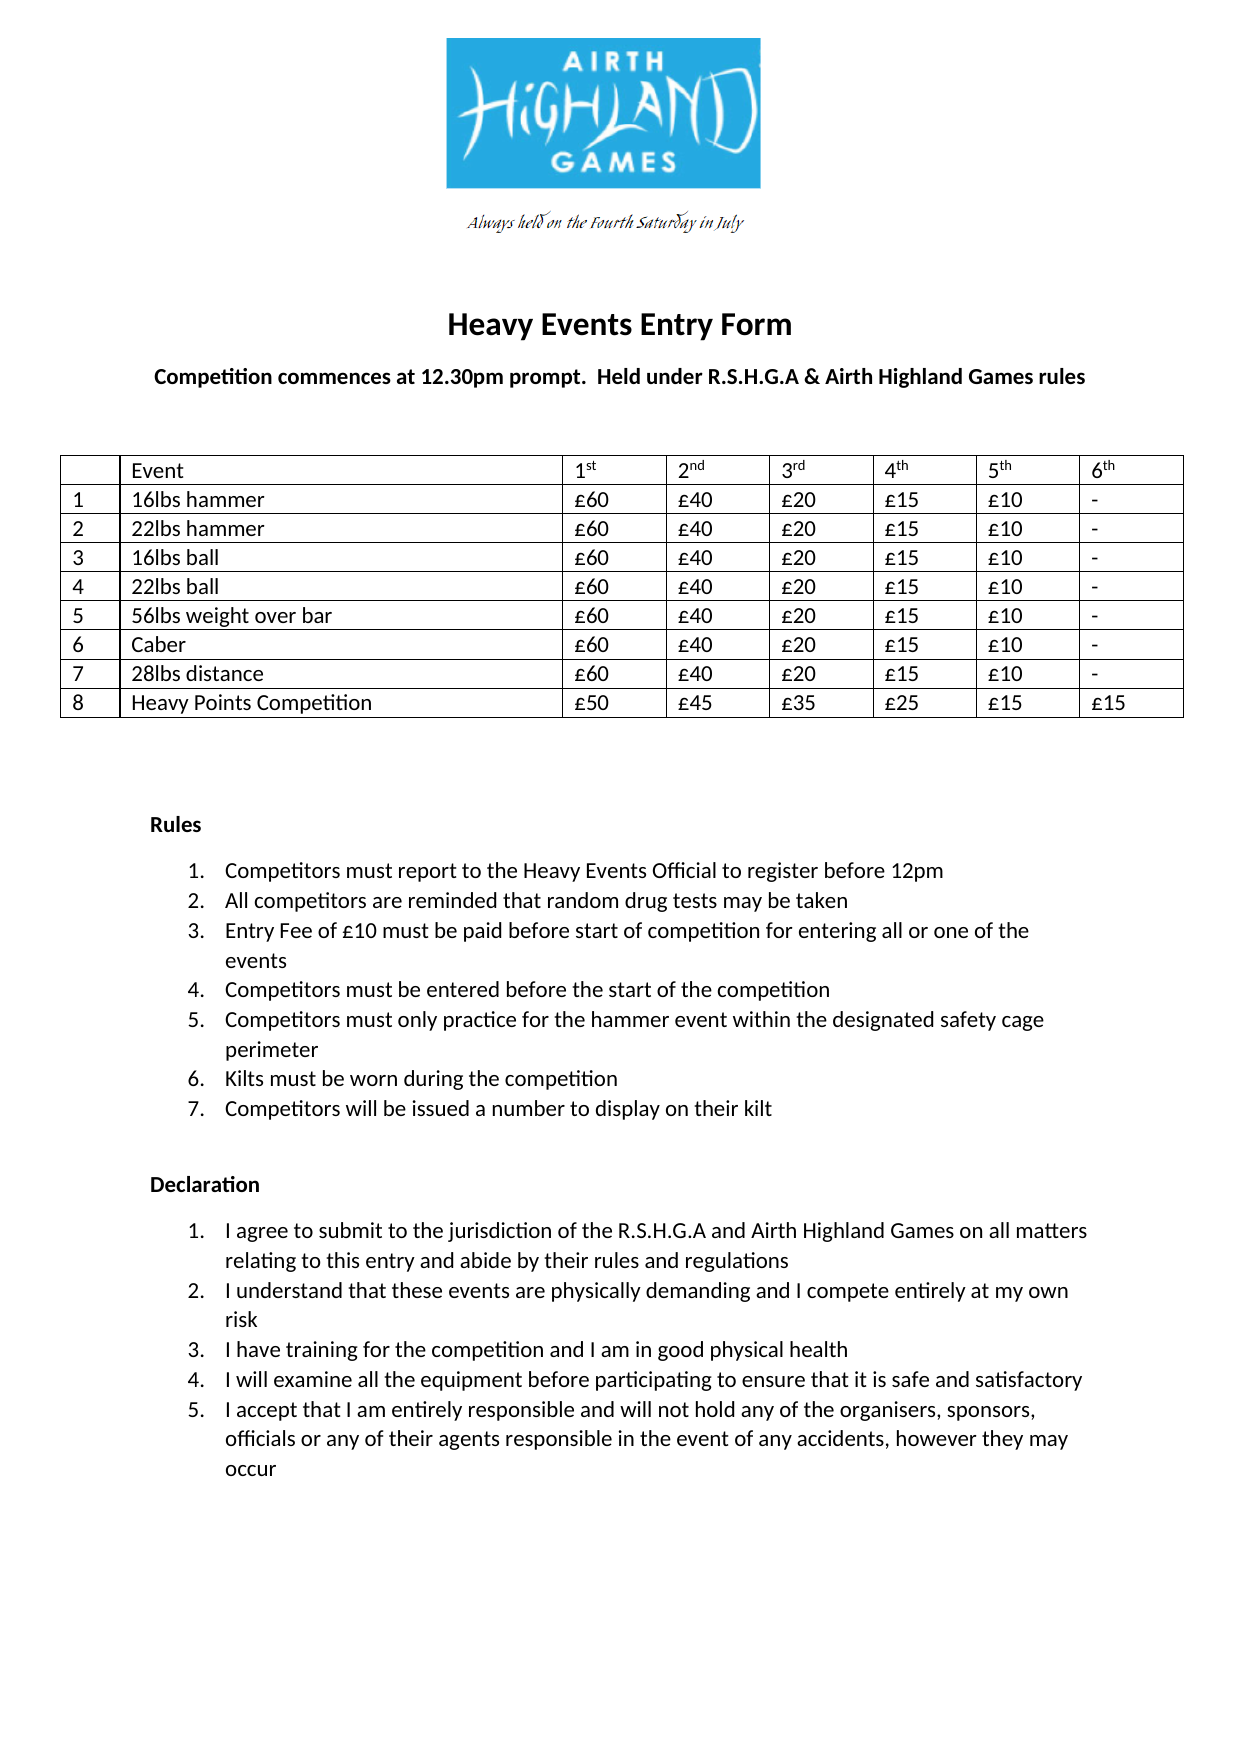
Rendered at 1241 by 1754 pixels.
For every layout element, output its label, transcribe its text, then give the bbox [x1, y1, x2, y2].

table_cell 4 [61, 572, 119, 600]
table_cell £40 [667, 601, 769, 629]
table_cell - [1080, 485, 1183, 513]
table_cell £60 [563, 514, 666, 542]
table_cell 16lbs ball [121, 543, 562, 571]
table_cell £40 [667, 543, 769, 571]
table_cell £40 [667, 485, 769, 513]
table_cell £60 [563, 572, 666, 600]
table_cell £20 [770, 543, 873, 571]
table_cell £15 [874, 543, 976, 571]
table_cell £40 [667, 630, 769, 658]
table_header 3rd [770, 456, 873, 484]
table_cell £10 [977, 572, 1079, 600]
table_cell 1 [61, 485, 119, 513]
table_cell 16lbs hammer [121, 485, 562, 513]
table_cell £15 [874, 660, 976, 687]
table_cell - [1080, 514, 1183, 542]
table_cell £20 [770, 660, 873, 687]
table_header Event [121, 456, 562, 484]
table_header 6th [1080, 456, 1183, 484]
list I will examine all the equipment before participating to ensure that it is safe and satisfactory [187, 1365, 1090, 1393]
table_cell £40 [667, 514, 769, 542]
table_cell £50 [563, 689, 666, 717]
text Heavy Events Entry Form [150, 302, 1090, 343]
list Competitors will be issued a number to display on their kilt [187, 1094, 1090, 1122]
table_cell 8 [61, 689, 119, 717]
table_cell £40 [667, 660, 769, 687]
table_cell 7 [61, 660, 119, 687]
text Declaration [150, 1170, 1090, 1198]
table_cell - [1080, 601, 1183, 629]
table_cell £10 [977, 630, 1079, 658]
list occur [225, 1454, 1090, 1482]
table_cell £20 [770, 630, 873, 658]
table_cell £45 [667, 689, 769, 717]
table_cell 28lbs distance [121, 660, 562, 687]
list Kilts must be worn during the competition [187, 1064, 1090, 1092]
table_header [61, 456, 119, 484]
table_cell 6 [61, 630, 119, 658]
table_header 1st [563, 456, 666, 484]
text Rules [150, 810, 1090, 838]
text Competition commences at 12.30pm prompt. Held under R.S.H.G.A & Airth Highland Games rules [150, 362, 1090, 390]
list All competitors are reminded that random drug tests may be taken [187, 886, 1090, 914]
table_cell Heavy Points Competition [121, 689, 562, 717]
list I agree to submit to the jurisdiction of the R.S.H.G.A and Airth Highland Games on all matters relating to this entry and abide by their rules and regulations [187, 1217, 1090, 1274]
table_cell £15 [874, 601, 976, 629]
table_cell £35 [770, 689, 873, 717]
table_cell 5 [61, 601, 119, 629]
table_cell £20 [770, 485, 873, 513]
table_cell 56lbs weight over bar [121, 601, 562, 629]
table_cell £40 [667, 572, 769, 600]
list I have training for the competition and I am in good physical health [187, 1335, 1090, 1363]
table_cell £15 [977, 689, 1079, 717]
table_cell - [1080, 572, 1183, 600]
list Competitors must report to the Heavy Events Official to register before 12pm [187, 857, 1090, 885]
table_cell 2 [61, 514, 119, 542]
table_cell £20 [770, 572, 873, 600]
table_cell £15 [874, 572, 976, 600]
table_cell - [1080, 630, 1183, 658]
table_cell 22lbs ball [121, 572, 562, 600]
table_header 4th [874, 456, 976, 484]
table_cell £60 [563, 601, 666, 629]
table_cell £25 [874, 689, 976, 717]
table_header 2nd [667, 456, 769, 484]
table_cell £10 [977, 660, 1079, 687]
list I accept that I am entirely responsible and will not hold any of the organisers, sponsors, officials or any of their agents responsible in the event of any accidents, however they may [187, 1395, 1090, 1452]
table_header 5th [977, 456, 1079, 484]
table_cell £60 [563, 485, 666, 513]
table_cell £60 [563, 630, 666, 658]
list Competitors must only practice for the hammer event within the designated safety cage perimeter [187, 1005, 1090, 1063]
table_cell £15 [874, 485, 976, 513]
table_cell £10 [977, 485, 1079, 513]
table_cell £20 [770, 514, 873, 542]
table_cell £20 [770, 601, 873, 629]
table_cell £60 [563, 543, 666, 571]
table_cell Caber [121, 630, 562, 658]
table_cell 3 [61, 543, 119, 571]
list I understand that these events are physically demanding and I compete entirely at my own risk [187, 1276, 1090, 1334]
table_cell - [1080, 543, 1183, 571]
list Entry Fee of £10 must be paid before start of competition for entering all or one of the events [187, 916, 1090, 974]
table_cell £15 [874, 630, 976, 658]
table_cell £10 [977, 543, 1079, 571]
list Competitors must be entered before the start of the competition [187, 975, 1090, 1003]
table_cell - [1080, 660, 1183, 687]
table_cell £10 [977, 514, 1079, 542]
table_cell 22lbs hammer [121, 514, 562, 542]
table_cell £10 [977, 601, 1079, 629]
table_cell £15 [1080, 689, 1183, 717]
table_cell £15 [874, 514, 976, 542]
table_cell £60 [563, 660, 666, 687]
